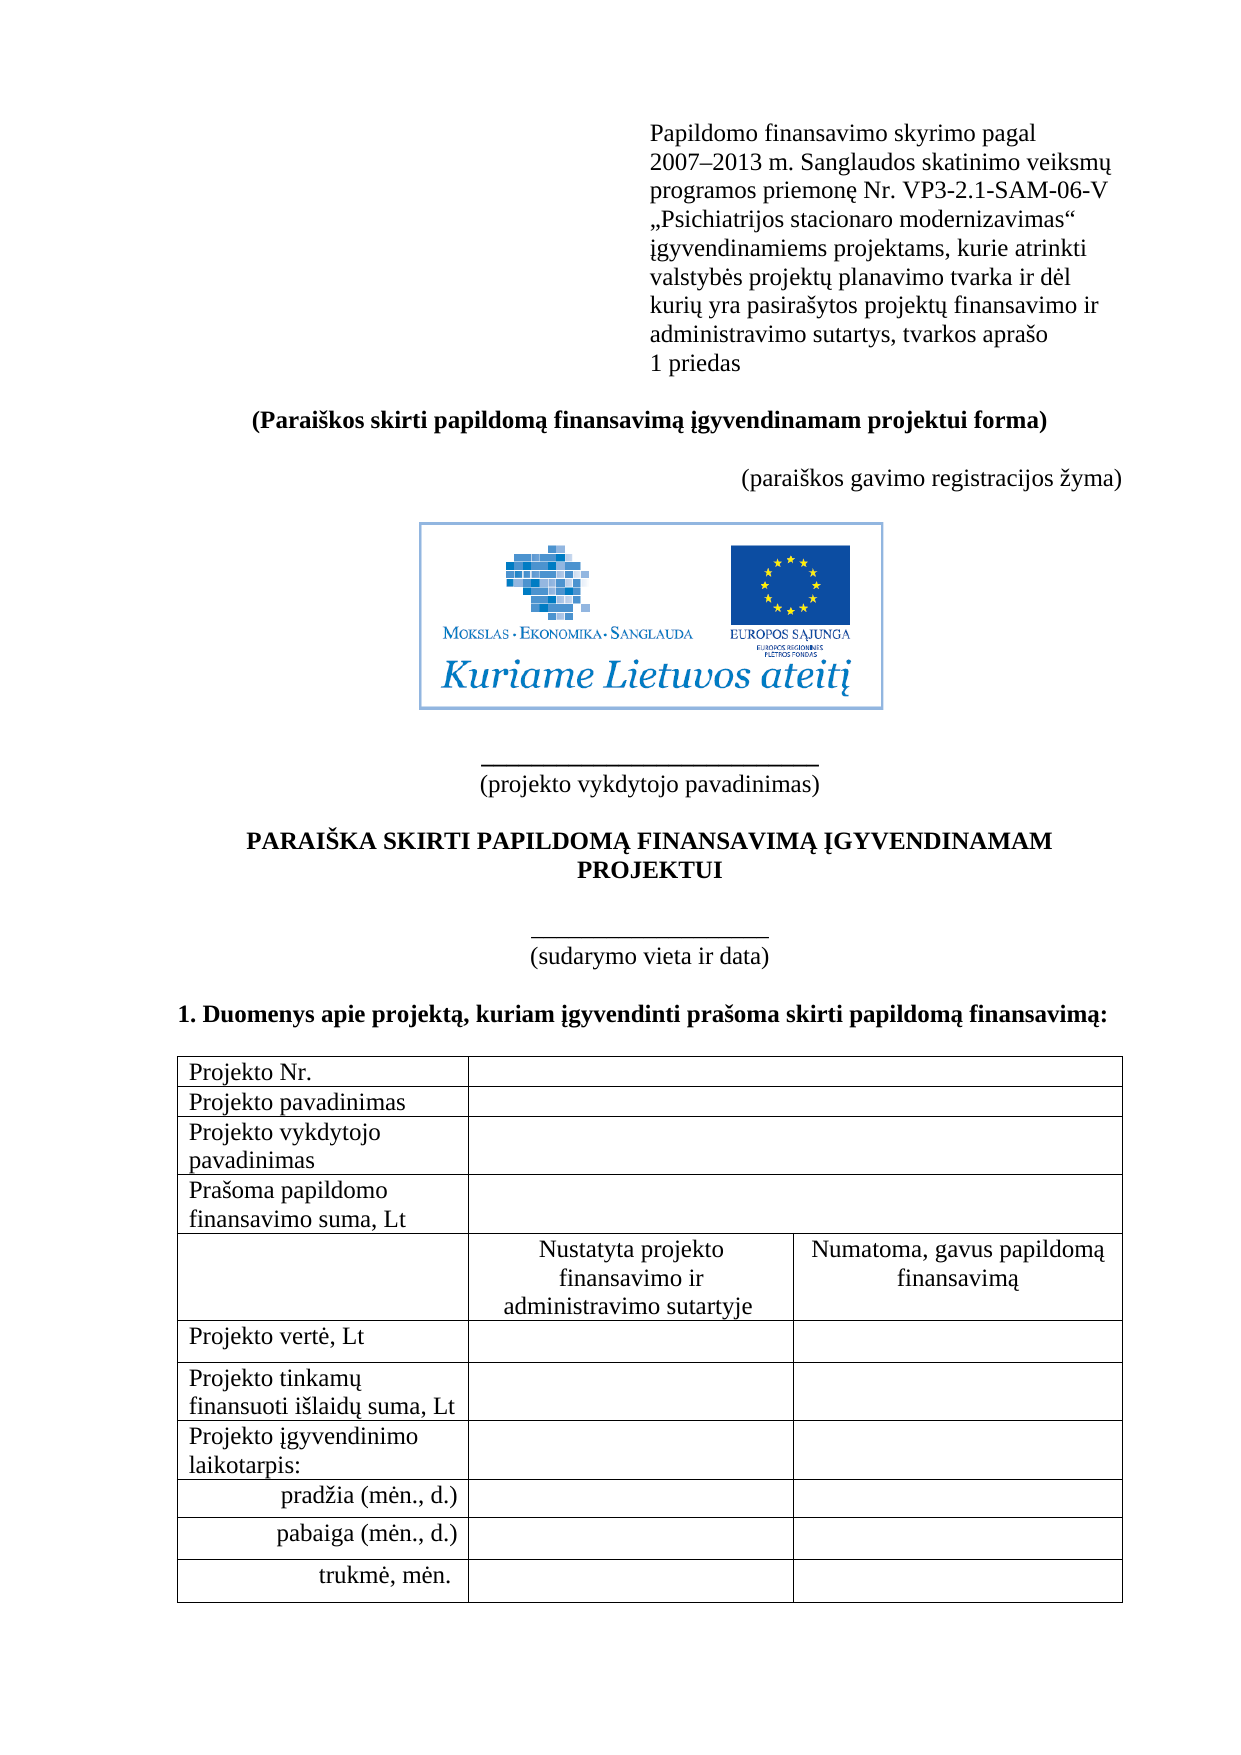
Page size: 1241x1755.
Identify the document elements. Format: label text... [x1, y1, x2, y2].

table_cell [794, 1421, 1122, 1479]
text ___________________________ [177, 740, 1122, 769]
text (Paraiškos skirti papildomą finansavimą įgyvendinamam projektui forma) [177, 406, 1122, 434]
table_cell Nustatyta projekto finansavimo ir administravimo sutartyje [469, 1234, 793, 1320]
table_cell Prašoma papildomo finansavimo suma, Lt [178, 1175, 468, 1233]
table_cell Projekto vertė, Lt [178, 1321, 468, 1362]
table_cell [469, 1117, 793, 1174]
table_cell pabaiga (mėn., d.) [178, 1518, 468, 1559]
text ___________________ [177, 912, 1122, 941]
text Papildomo finansavimo skyrimo pagal [649, 118, 1122, 147]
text 2007–2013 m. Sanglaudos skatinimo veiksmų [649, 147, 1122, 176]
table_cell [794, 1117, 1122, 1174]
table_cell [794, 1175, 1122, 1233]
table_cell Numatoma, gavus papildomą finansavimą [794, 1234, 1122, 1320]
table_cell [794, 1560, 1122, 1602]
table_cell [794, 1480, 1122, 1517]
table_cell [794, 1321, 1122, 1362]
table_cell [469, 1363, 793, 1420]
text programos priemonę Nr. VP3-2.1-SAM-06-V [649, 176, 1122, 204]
text administravimo sutartys, tvarkos aprašo [649, 319, 1122, 348]
table_cell [469, 1480, 793, 1517]
table_header Projekto Nr. [178, 1057, 468, 1086]
table_header [469, 1057, 793, 1086]
text (projekto vykdytojo pavadinimas) [177, 769, 1122, 797]
text „Psichiatrijos stacionaro modernizavimas“ [649, 204, 1122, 233]
table_cell Projekto pavadinimas [178, 1087, 468, 1116]
text valstybės projektų planavimo tvarka ir dėl [649, 262, 1122, 291]
table_cell [794, 1363, 1122, 1420]
text įgyvendinamiems projektams, kurie atrinkti [649, 233, 1122, 262]
table_cell [469, 1518, 793, 1559]
table_cell [469, 1321, 793, 1362]
table_header [794, 1057, 1122, 1086]
table_cell [469, 1087, 793, 1116]
table_cell [469, 1421, 793, 1479]
text (sudarymo vieta ir data) [177, 941, 1122, 970]
text kurių yra pasirašytos projektų finansavimo ir [649, 291, 1122, 319]
table_cell [178, 1234, 468, 1320]
table_cell trukmė, mėn. [178, 1560, 468, 1602]
table_cell Projekto vykdytojo pavadinimas [178, 1117, 468, 1174]
table_cell pradžia (mėn., d.) [178, 1480, 468, 1517]
table_cell [794, 1518, 1122, 1559]
table_cell [469, 1175, 793, 1233]
table_cell Projekto tinkamų finansuoti išlaidų suma, Lt [178, 1363, 468, 1420]
text 1 priedas [649, 348, 1122, 377]
table_cell Projekto įgyvendinimo laikotarpis: [178, 1421, 468, 1479]
text (paraiškos gavimo registracijos žyma) [266, 463, 1122, 492]
text PARAIŠKA SKIRTI PAPILDOMĄ FINANSAVIMĄ ĮGYVENDINAMAM PROJEKTUI [177, 826, 1122, 884]
text 1. Duomenys apie projektą, kuriam įgyvendinti prašoma skirti papildomą finansavimą: [177, 999, 1122, 1027]
table_cell [469, 1560, 793, 1602]
table_cell [794, 1087, 1122, 1116]
